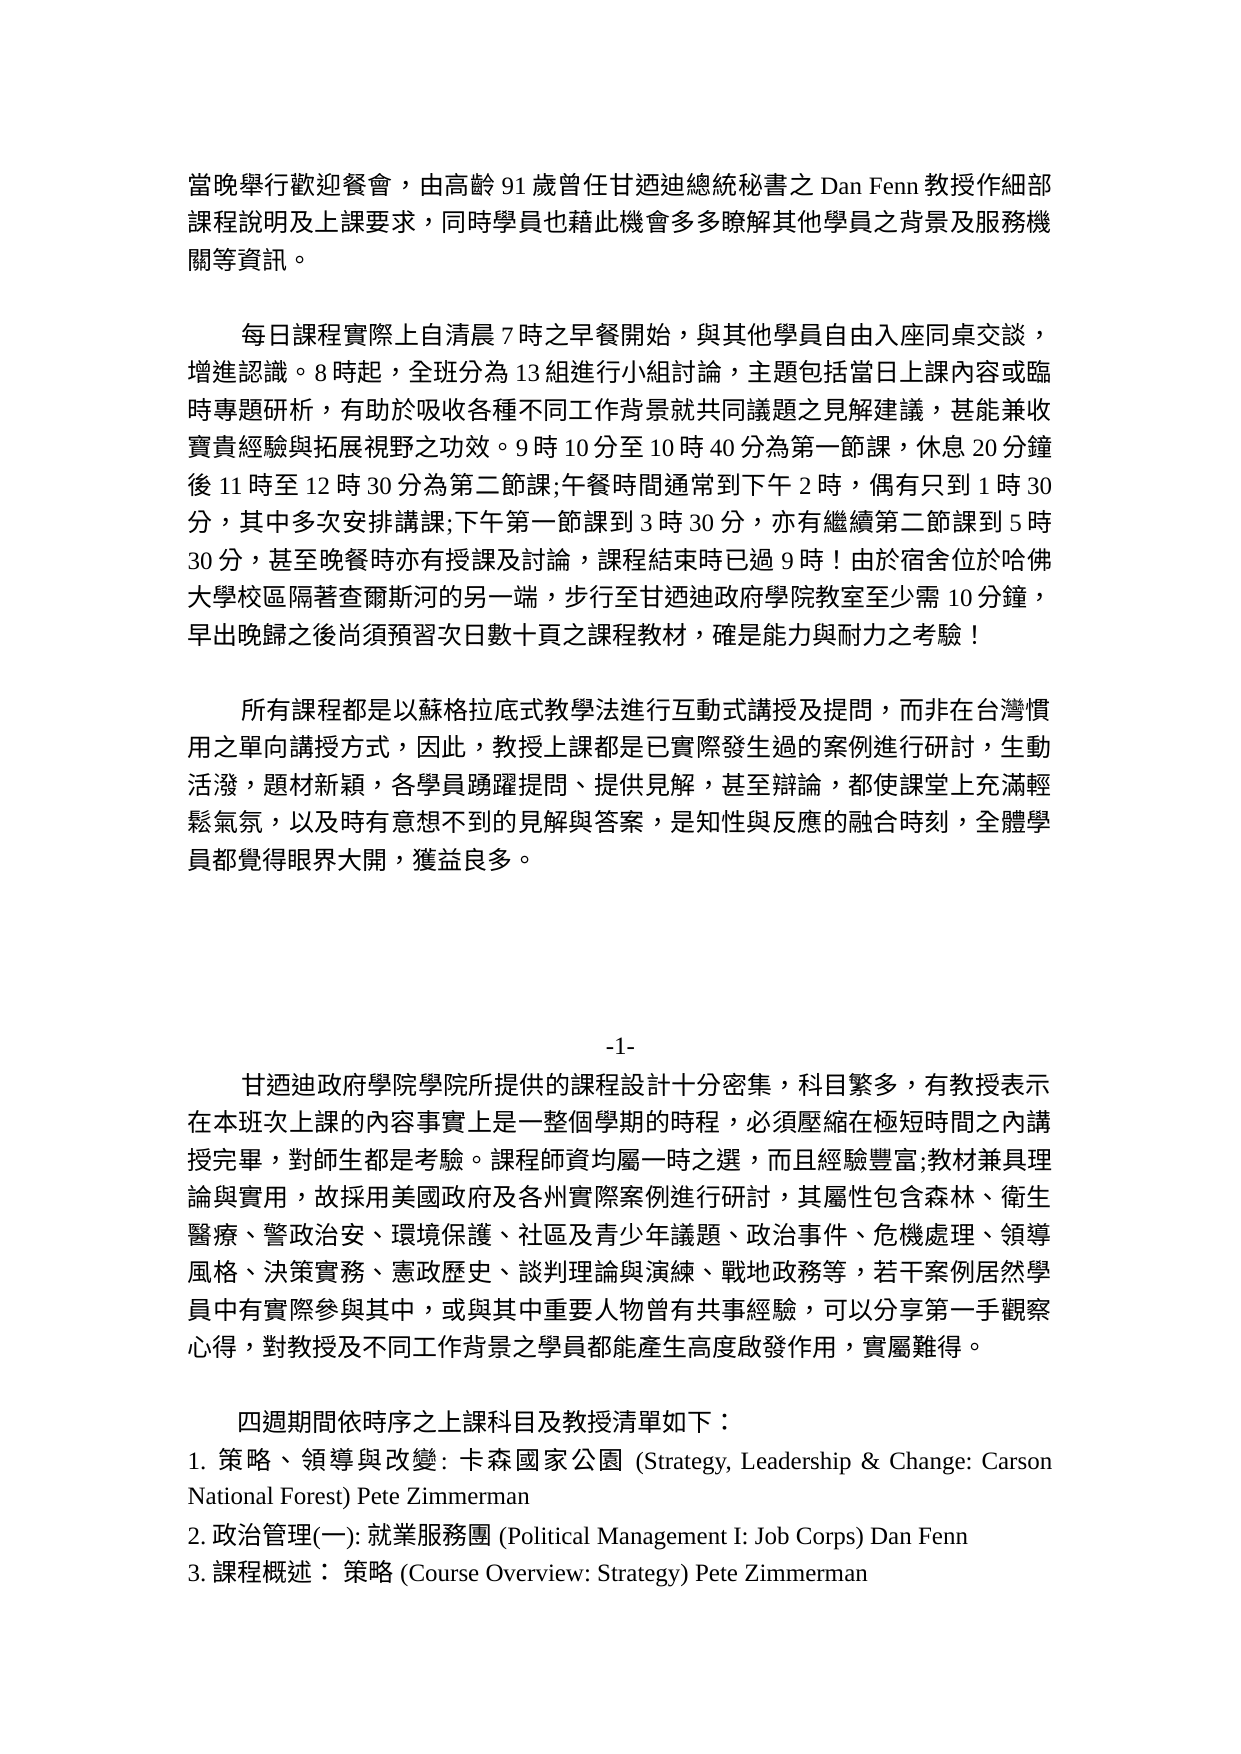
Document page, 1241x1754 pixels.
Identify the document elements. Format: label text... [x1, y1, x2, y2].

text 四週期間依時序之上課科目及教授清單如下： [187, 1402, 1053, 1439]
text 所有課程都是以蘇格拉底式教學法進行互動式講授及提問，而非在台灣慣用之單向講授方式，因此，教授上課都是已實際發生過的案例進行研討，生動活潑，題材新穎，各學員踴躍提問、提供見解，甚至辯論，都使課堂上充滿輕鬆氣氛，以及時有意想不到的見解與答案，是知性與反應的融合時刻，全體學員都覺得眼界大開，獲益良多。 [187, 689, 1053, 877]
text 當晚舉行歡迎餐會，由高齡91歲曾任甘迺迪總統秘書之Dan Fenn教授作細部課程說明及上課要求，同時學員也藉此機會多多瞭解其他學員之背景及服務機關等資訊。 [187, 164, 1053, 277]
text 1. 策略、領導與改變: 卡森國家公園 (Strategy, Leadership & Change: Carson National Forest) Pete Zimmerman [187, 1439, 1053, 1514]
text 每日課程實際上自清晨7時之早餐開始，與其他學員自由入座同桌交談，增進認識。8時起，全班分為13組進行小組討論，主題包括當日上課內容或臨時專題研析，有助於吸收各種不同工作背景就共同議題之見解建議，甚能兼收寶貴經驗與拓展視野之功效。9時10分至10時40分為第一節課，休息20分鐘後11時至12時30分為第二節課;午餐時間通常到下午2時，偶有只到1時30分，其中多次安排講課;下午第一節課到3時30分，亦有繼續第二節課到5時30分，甚至晚餐時亦有授課及討論，課程結束時已過9時！由於宿舍位於哈佛大學校區隔著查爾斯河的另一端，步行至甘迺迪政府學院教室至少需10分鐘，早出晚歸之後尚須預習次日數十頁之課程教材，確是能力與耐力之考驗！ [187, 314, 1053, 652]
text 3. 課程概述： 策略 (Course Overview: Strategy) Pete Zimmerman [187, 1552, 1053, 1589]
text 甘迺迪政府學院學院所提供的課程設計十分密集，科目繁多，有教授表示在本班次上課的內容事實上是一整個學期的時程，必須壓縮在極短時間之內講授完畢，對師生都是考驗。課程師資均屬一時之選，而且經驗豐富;教材兼具理論與實用，故採用美國政府及各州實際案例進行研討，其屬性包含森林、衛生醫療、警政治安、環境保護、社區及青少年議題、政治事件、危機處理、領導風格、決策實務、憲政歷史、談判理論與演練、戰地政務等，若干案例居然學員中有實際參與其中，或與其中重要人物曾有共事經驗，可以分享第一手觀察心得，對教授及不同工作背景之學員都能產生高度啟發作用，實屬難得。 [187, 1064, 1053, 1364]
text -1- [187, 1027, 1053, 1064]
text 2. 政治管理(一): 就業服務團 (Political Management I: Job Corps) Dan Fenn [187, 1514, 1053, 1552]
